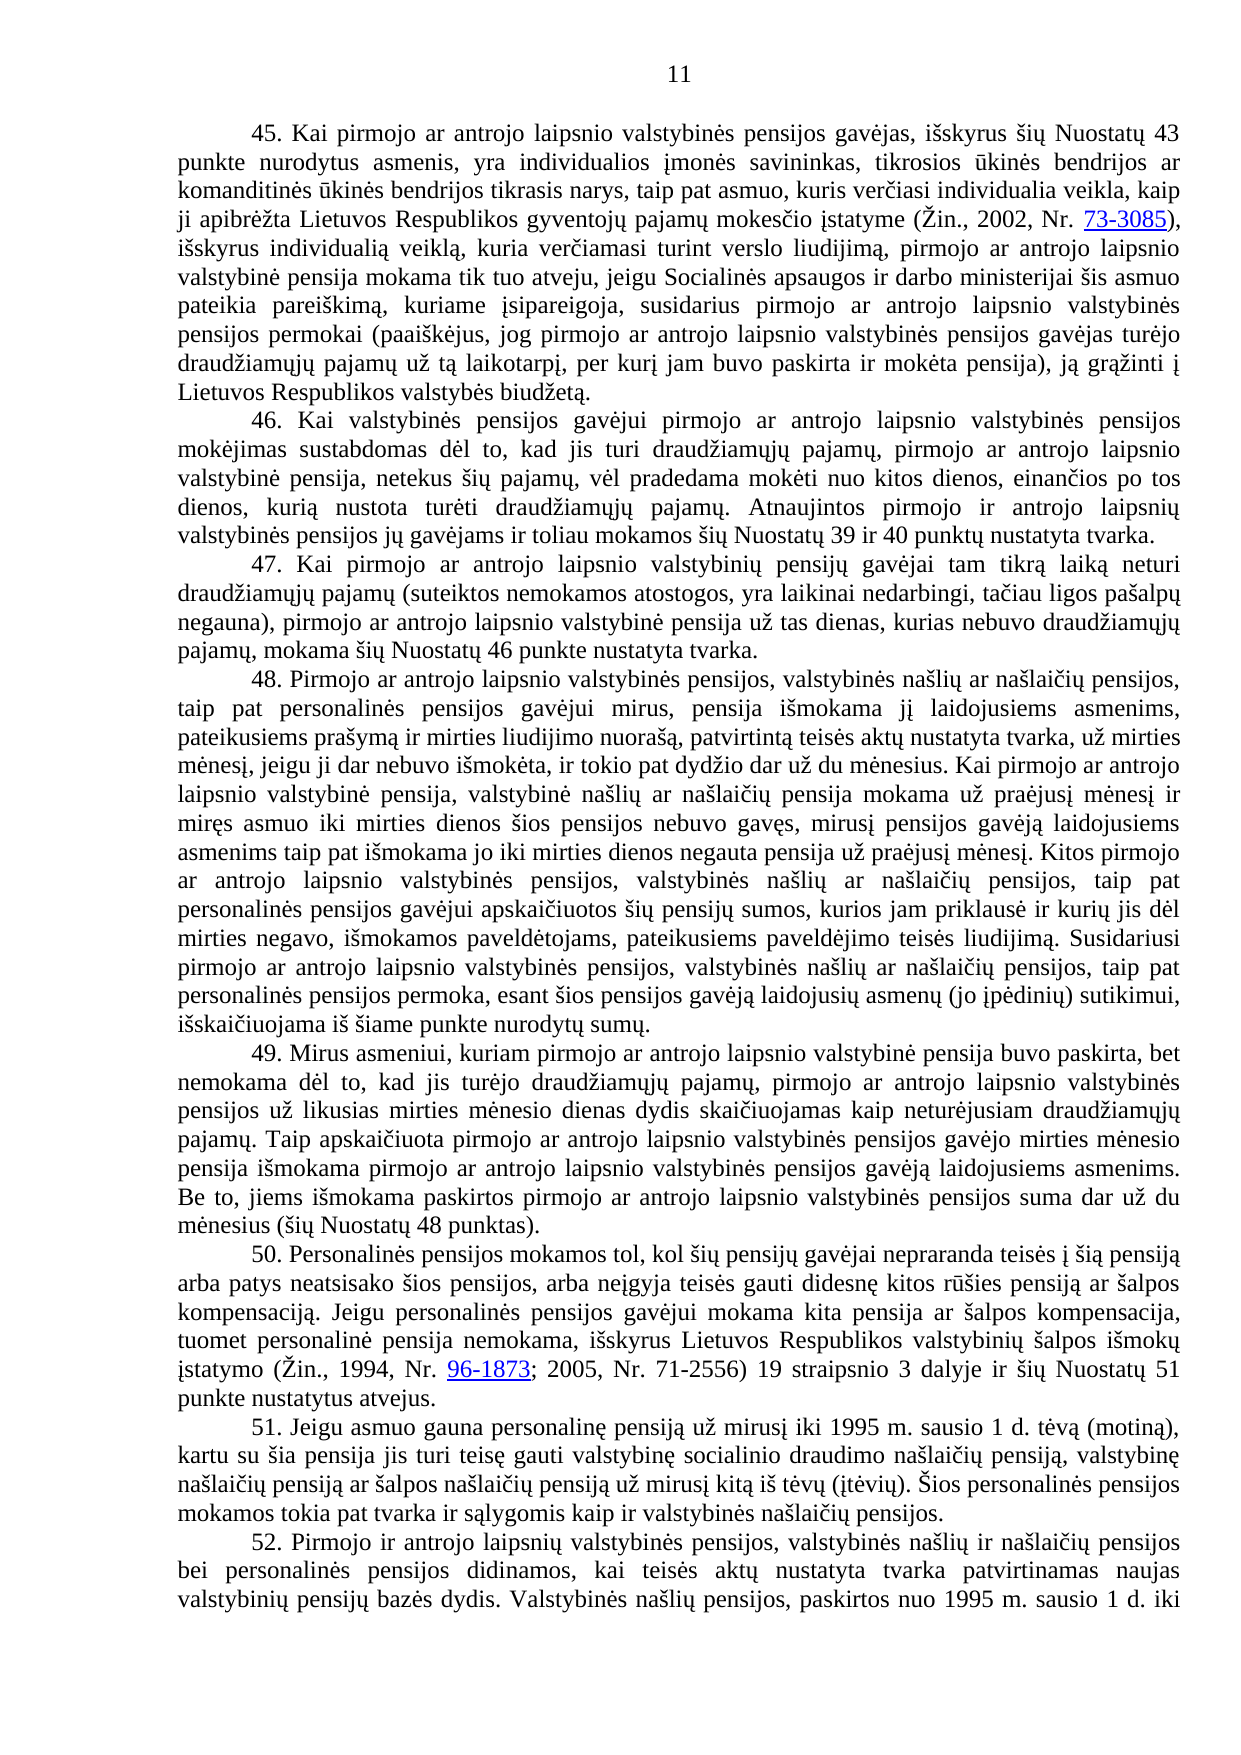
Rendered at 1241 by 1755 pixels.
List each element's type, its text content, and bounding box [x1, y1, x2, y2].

text 52. Pirmojo ir antrojo laipsnių valstybinės pensijos, valstybinės našlių ir našlaičių pensijos bei personalinės pensijos didinamos, kai teisės aktų nustatyta tvarka patvirtinamas naujas valstybinių pensijų bazės dydis. Valstybinės našlių pensijos, paskirtos nuo 1995 m. sausio 1 d. iki [177, 1527, 1181, 1613]
text 45. Kai pirmojo ar antrojo laipsnio valstybinės pensijos gavėjas, išskyrus šių Nuostatų 43 punkte nurodytus asmenis, yra individualios įmonės savininkas, tikrosios ūkinės bendrijos ar komanditinės ūkinės bendrijos tikrasis narys, taip pat asmuo, kuris verčiasi individualia veikla, kaip ji apibrėžta Lietuvos Respublikos gyventojų pajamų mokesčio įstatyme (Žin., 2002, Nr. 73-3085), išskyrus individualią veiklą, kuria verčiamasi turint verslo liudijimą, pirmojo ar antrojo laipsnio valstybinė pensija mokama tik tuo atveju, jeigu Socialinės apsaugos ir darbo ministerijai šis asmuo pateikia pareiškimą, kuriame įsipareigoja, susidarius pirmojo ar antrojo laipsnio valstybinės pensijos permokai (paaiškėjus, jog pirmojo ar antrojo laipsnio valstybinės pensijos gavėjas turėjo draudžiamųjų pajamų už tą laikotarpį, per kurį jam buvo paskirta ir mokėta pensija), ją grąžinti į Lietuvos Respublikos valstybės biudžetą. [177, 118, 1181, 406]
text 47. Kai pirmojo ar antrojo laipsnio valstybinių pensijų gavėjai tam tikrą laiką neturi draudžiamųjų pajamų (suteiktos nemokamos atostogos, yra laikinai nedarbingi, tačiau ligos pašalpų negauna), pirmojo ar antrojo laipsnio valstybinė pensija už tas dienas, kurias nebuvo draudžiamųjų pajamų, mokama šių Nuostatų 46 punkte nustatyta tvarka. [177, 549, 1181, 664]
text 46. Kai valstybinės pensijos gavėjui pirmojo ar antrojo laipsnio valstybinės pensijos mokėjimas sustabdomas dėl to, kad jis turi draudžiamųjų pajamų, pirmojo ar antrojo laipsnio valstybinė pensija, netekus šių pajamų, vėl pradedama mokėti nuo kitos dienos, einančios po tos dienos, kurią nustota turėti draudžiamųjų pajamų. Atnaujintos pirmojo ir antrojo laipsnių valstybinės pensijos jų gavėjams ir toliau mokamos šių Nuostatų 39 ir 40 punktų nustatyta tvarka. [177, 406, 1181, 549]
text 51. Jeigu asmuo gauna personalinę pensiją už mirusį iki 1995 m. sausio 1 d. tėvą (motiną), kartu su šia pensija jis turi teisę gauti valstybinę socialinio draudimo našlaičių pensiją, valstybinę našlaičių pensiją ar šalpos našlaičių pensiją už mirusį kitą iš tėvų (įtėvių). Šios personalinės pensijos mokamos tokia pat tvarka ir sąlygomis kaip ir valstybinės našlaičių pensijos. [177, 1412, 1181, 1527]
text 49. Mirus asmeniui, kuriam pirmojo ar antrojo laipsnio valstybinė pensija buvo paskirta, bet nemokama dėl to, kad jis turėjo draudžiamųjų pajamų, pirmojo ar antrojo laipsnio valstybinės pensijos už likusias mirties mėnesio dienas dydis skaičiuojamas kaip neturėjusiam draudžiamųjų pajamų. Taip apskaičiuota pirmojo ar antrojo laipsnio valstybinės pensijos gavėjo mirties mėnesio pensija išmokama pirmojo ar antrojo laipsnio valstybinės pensijos gavėją laidojusiems asmenims. Be to, jiems išmokama paskirtos pirmojo ar antrojo laipsnio valstybinės pensijos suma dar už du mėnesius (šių Nuostatų 48 punktas). [177, 1038, 1181, 1239]
text 50. Personalinės pensijos mokamos tol, kol šių pensijų gavėjai nepraranda teisės į šią pensiją arba patys neatsisako šios pensijos, arba neįgyja teisės gauti didesnę kitos rūšies pensiją ar šalpos kompensaciją. Jeigu personalinės pensijos gavėjui mokama kita pensija ar šalpos kompensacija, tuomet personalinė pensija nemokama, išskyrus Lietuvos Respublikos valstybinių šalpos išmokų įstatymo (Žin., 1994, Nr. 96-1873; 2005, Nr. 71-2556) 19 straipsnio 3 dalyje ir šių Nuostatų 51 punkte nustatytus atvejus. [177, 1239, 1181, 1412]
text 48. Pirmojo ar antrojo laipsnio valstybinės pensijos, valstybinės našlių ar našlaičių pensijos, taip pat personalinės pensijos gavėjui mirus, pensija išmokama jį laidojusiems asmenims, pateikusiems prašymą ir mirties liudijimo nuorašą, patvirtintą teisės aktų nustatyta tvarka, už mirties mėnesį, jeigu ji dar nebuvo išmokėta, ir tokio pat dydžio dar už du mėnesius. Kai pirmojo ar antrojo laipsnio valstybinė pensija, valstybinė našlių ar našlaičių pensija mokama už praėjusį mėnesį ir miręs asmuo iki mirties dienos šios pensijos nebuvo gavęs, mirusį pensijos gavėją laidojusiems asmenims taip pat išmokama jo iki mirties dienos negauta pensija už praėjusį mėnesį. Kitos pirmojo ar antrojo laipsnio valstybinės pensijos, valstybinės našlių ar našlaičių pensijos, taip pat personalinės pensijos gavėjui apskaičiuotos šių pensijų sumos, kurios jam priklausė ir kurių jis dėl mirties negavo, išmokamos paveldėtojams, pateikusiems paveldėjimo teisės liudijimą. Susidariusi pirmojo ar antrojo laipsnio valstybinės pensijos, valstybinės našlių ar našlaičių pensijos, taip pat personalinės pensijos permoka, esant šios pensijos gavėją laidojusių asmenų (jo įpėdinių) sutikimui, išskaičiuojama iš šiame punkte nurodytų sumų. [177, 664, 1181, 1038]
